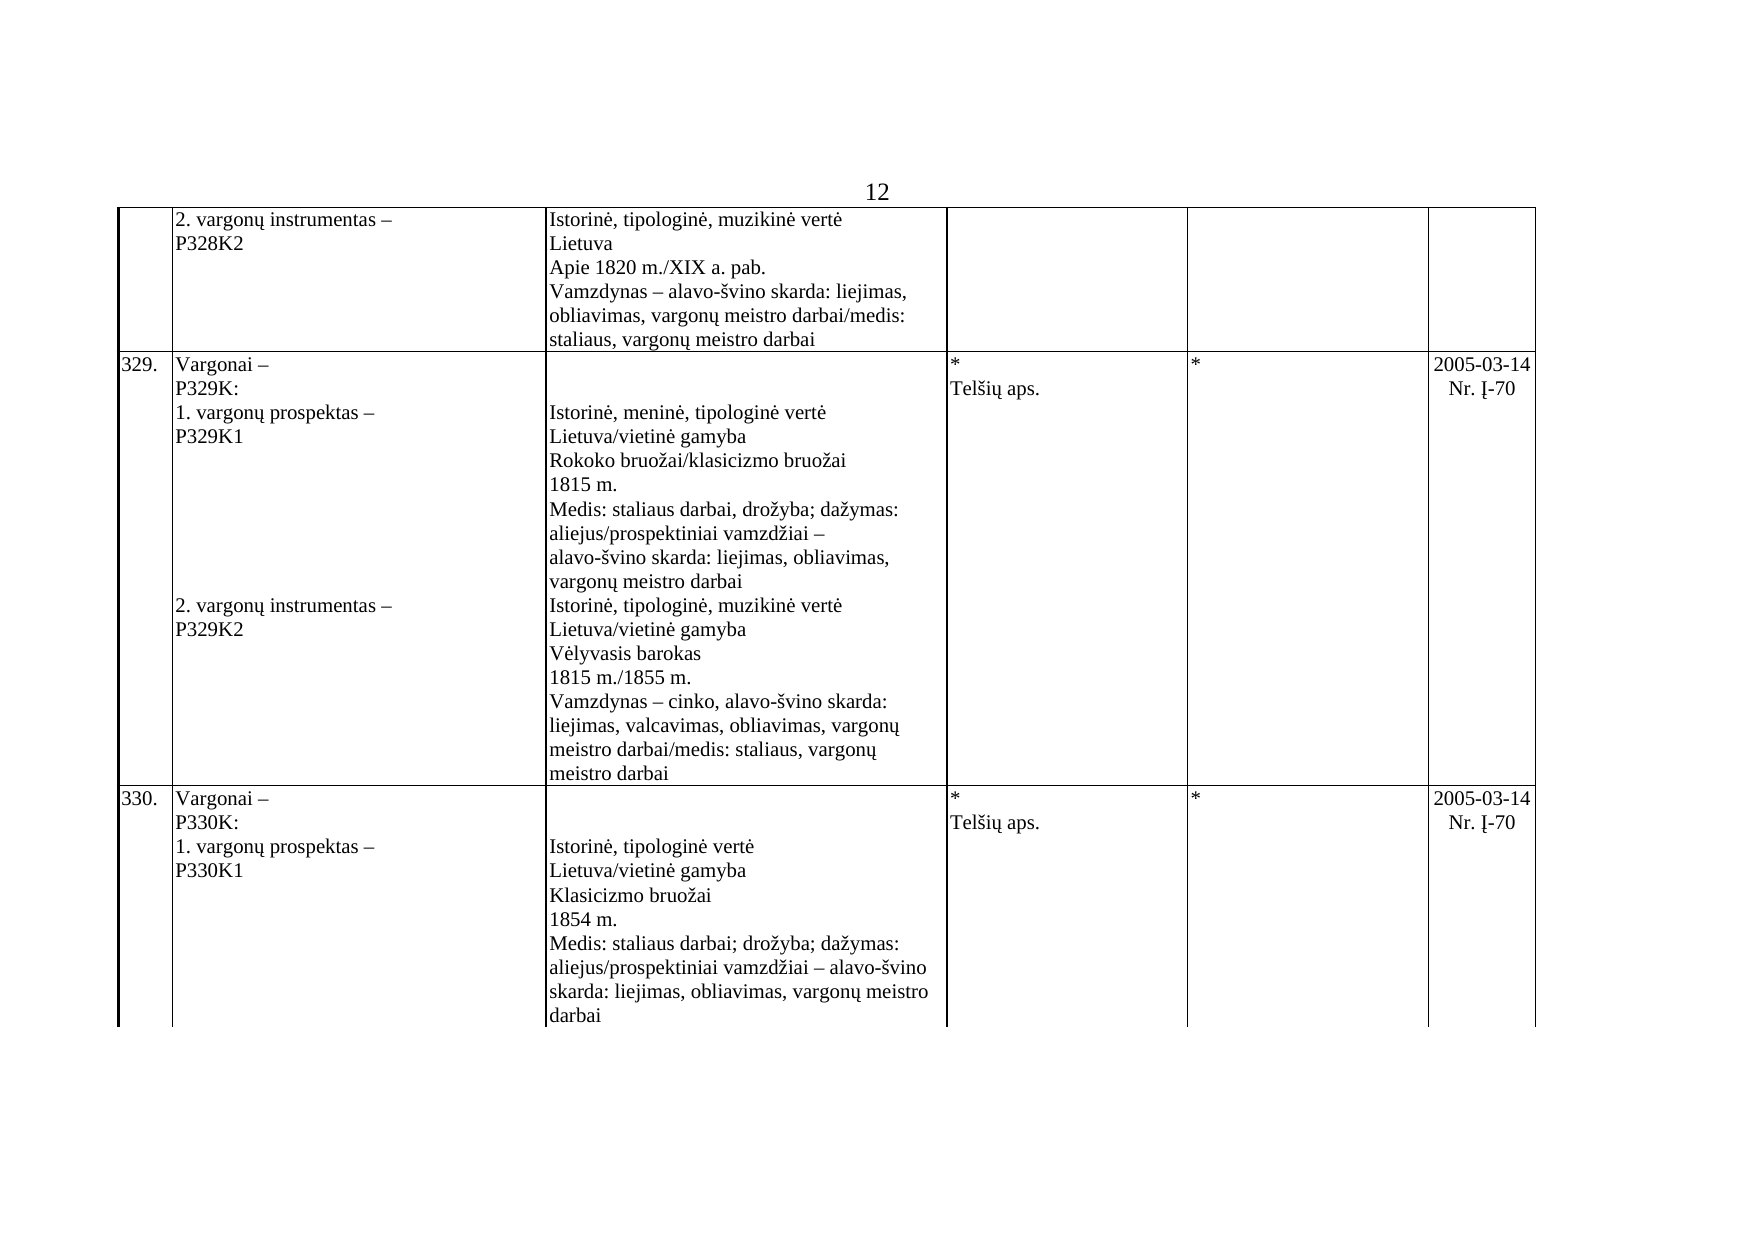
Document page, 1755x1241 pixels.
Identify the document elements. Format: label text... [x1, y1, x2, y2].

table_cell [948, 400, 1187, 593]
table_cell [1188, 593, 1428, 785]
table_cell [547, 786, 946, 834]
table_cell 1. vargonų prospektas – P330K1 [173, 834, 545, 1027]
table_cell [1188, 208, 1428, 351]
table_cell 330. [120, 786, 172, 834]
table_cell Istorinė, tipologinė, muzikinė vertė Lietuva Apie 1820 m./XIX a. pab. Vamzdynas – alavo-švino skarda: liejimas, obliavimas, vargonų meistro darbai/medis: staliaus, vargonų meistro darbai [547, 208, 946, 351]
table_cell * [1188, 786, 1428, 834]
table_cell [948, 593, 1187, 785]
table_cell [948, 208, 1187, 351]
table_cell * Telšių aps. [948, 352, 1187, 400]
table_cell 2005-03-14 Nr. Į-70 [1429, 352, 1535, 400]
table_cell Istorinė, tipologinė vertė Lietuva/vietinė gamyba Klasicizmo bruožai 1854 m. Medis: staliaus darbai; drožyba; dažymas: aliejus/prospektiniai vamzdžiai – alavo-švino skarda: liejimas, obliavimas, vargonų meistro darbai [547, 834, 946, 1027]
table_cell 2. vargonų instrumentas – P328K2 [173, 208, 545, 351]
table_cell Vargonai – P329K: [173, 352, 545, 400]
table_cell [1429, 208, 1535, 351]
table_cell 2. vargonų instrumentas – P329K2 [173, 593, 545, 785]
table_cell [120, 400, 172, 593]
table_cell [1188, 834, 1428, 1027]
table_cell [547, 352, 946, 400]
table_cell * [1188, 352, 1428, 400]
table_cell Vargonai – P330K: [173, 786, 545, 834]
table_cell [1429, 400, 1535, 593]
table_cell [120, 208, 172, 351]
table_cell [120, 834, 172, 1027]
table_cell * Telšių aps. [948, 786, 1187, 834]
table_cell [1429, 834, 1535, 1027]
table_cell [948, 834, 1187, 1027]
table_cell 1. vargonų prospektas – P329K1 [173, 400, 545, 593]
table_cell 2005-03-14 Nr. Į-70 [1429, 786, 1535, 834]
table_cell [1429, 593, 1535, 785]
table_cell Istorinė, meninė, tipologinė vertė Lietuva/vietinė gamyba Rokoko bruožai/klasicizmo bruožai 1815 m. Medis: staliaus darbai, drožyba; dažymas: aliejus/prospektiniai vamzdžiai – alavo-švino skarda: liejimas, obliavimas, vargonų meistro darbai [547, 400, 946, 593]
table_cell Istorinė, tipologinė, muzikinė vertė Lietuva/vietinė gamyba Vėlyvasis barokas 1815 m./1855 m. Vamzdynas – cinko, alavo-švino skarda: liejimas, valcavimas, obliavimas, vargonų meistro darbai/medis: staliaus, vargonų meistro darbai [547, 593, 946, 785]
table_cell 329. [120, 352, 172, 400]
table_cell [120, 593, 172, 785]
table_cell [1188, 400, 1428, 593]
